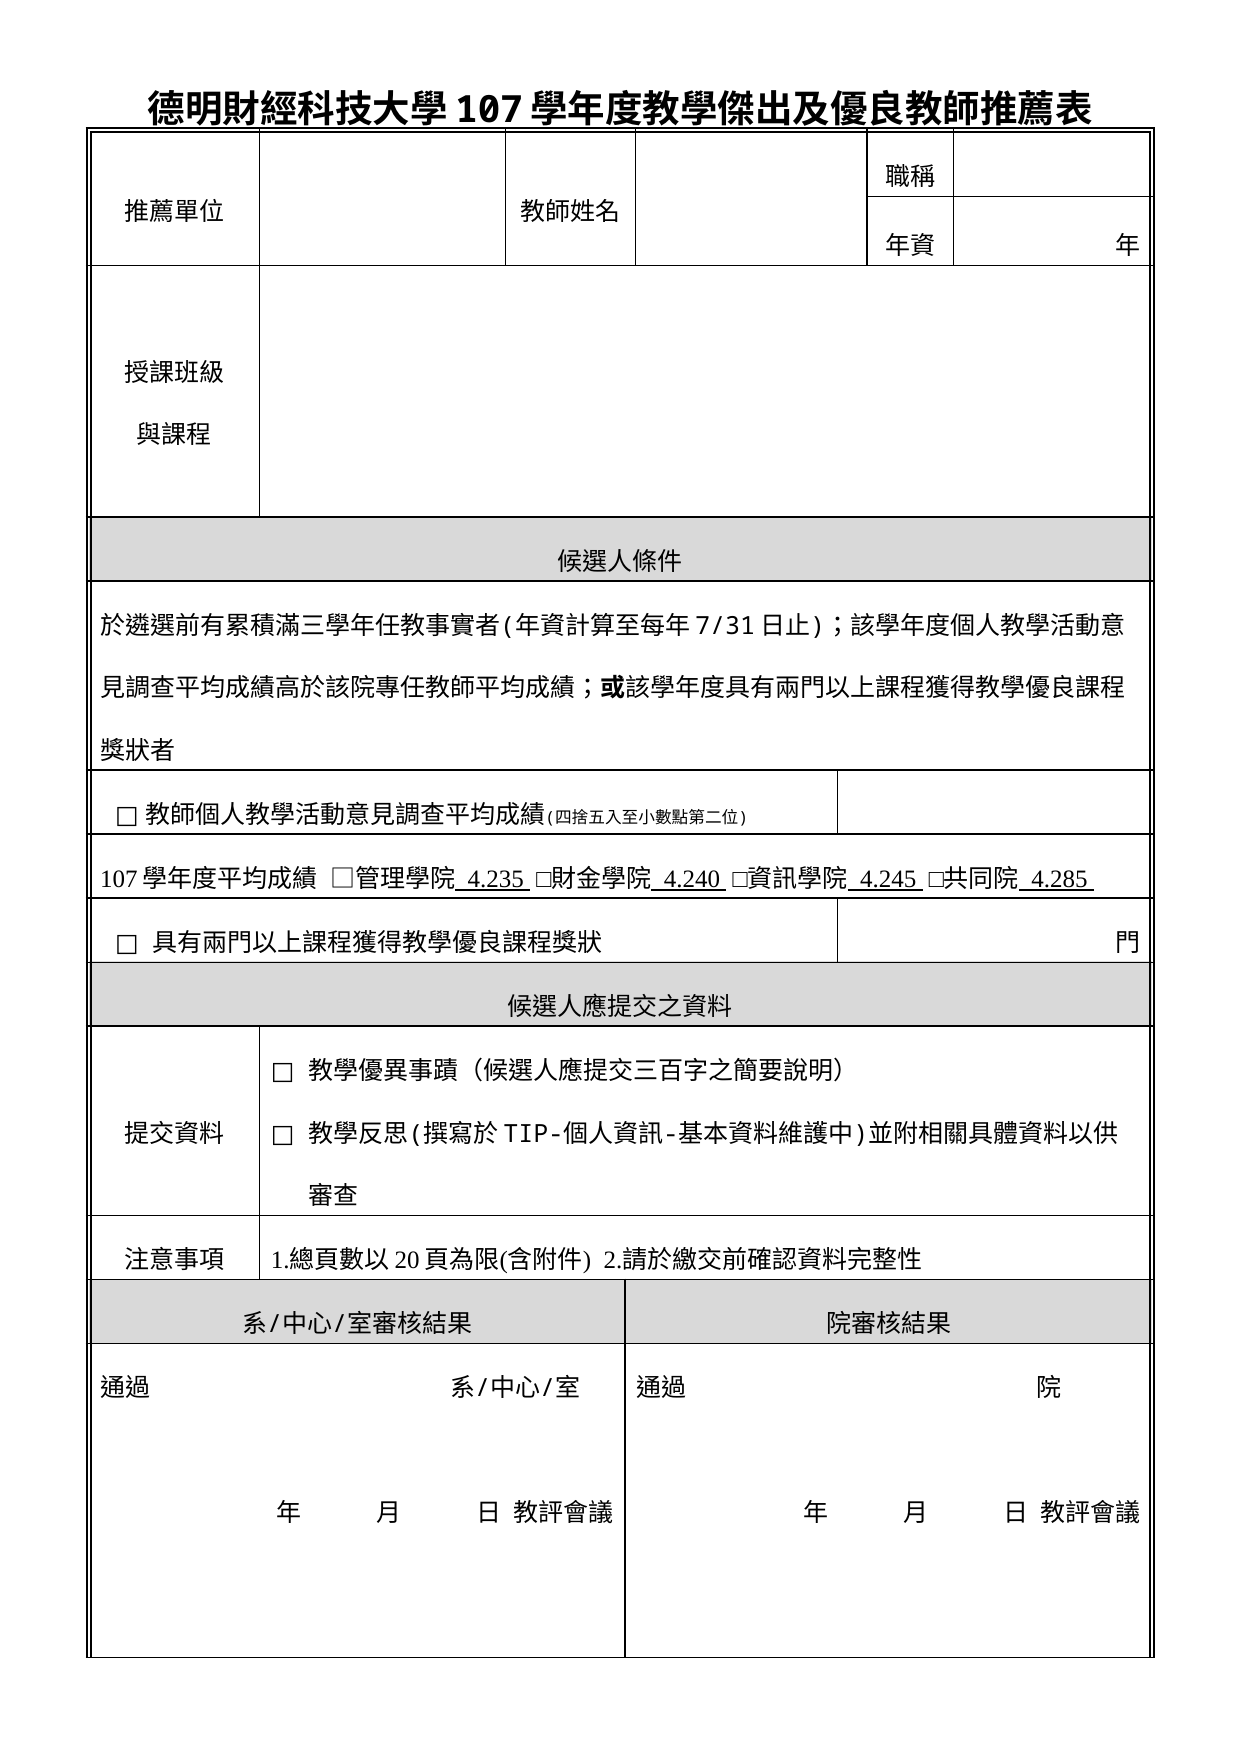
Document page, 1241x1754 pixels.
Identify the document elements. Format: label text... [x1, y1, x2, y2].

table_header 職稱 [868, 133, 953, 196]
table_cell 於遴選前有累積滿三學年任教事實者(年資計算至每年7/31日止)；該學年度個人教學活動意見調查平均成績高於該院專任教師平均成績；或該學年度具有兩門以上課程獲得教學優良課程獎狀者 [92, 582, 1149, 769]
table_header [636, 133, 866, 264]
table_cell 注意事項 [92, 1216, 259, 1278]
table_cell 年資 [868, 197, 953, 264]
table_cell [260, 266, 1149, 516]
table_cell 門 [838, 899, 1149, 961]
table_cell 1.總頁數以20頁為限(含附件) 2.請於繳交前確認資料完整性 [260, 1216, 1149, 1278]
table_cell 具有兩門以上課程獲得教學優良課程獎狀 [92, 899, 837, 961]
table_cell 通過 院 年 月 日 教評會議 [626, 1344, 1149, 1657]
table_cell [838, 771, 1149, 833]
table_header 推薦單位 [92, 133, 259, 264]
table_cell 教學優異事蹟（候選人應提交三百字之簡要說明） 教學反思(撰寫於TIP-個人資訊-基本資料維護中)並附相關具體資料以供審查 [260, 1027, 1149, 1214]
table_cell 系/中心/室審核結果 [92, 1280, 624, 1343]
table_header [954, 133, 1149, 196]
table_cell 年 [954, 197, 1149, 264]
table_cell 107學年度平均成績 □管理學院 4.235 □財金學院 4.240 □資訊學院 4.245 □共同院 4.285 [92, 835, 1149, 897]
table_header [260, 133, 505, 264]
table_cell 授課班級 與課程 [92, 266, 259, 516]
text 德明財經科技大學107學年度教學傑出及優良教師推薦表 [89, 64, 1152, 127]
table_cell 提交資料 [92, 1027, 259, 1214]
table_cell □ 教師個人教學活動意見調查平均成績(四捨五入至小數點第二位) [92, 771, 837, 833]
table_cell 通過 系/中心/室 年 月 日 教評會議 [92, 1344, 624, 1657]
table_cell 候選人應提交之資料 [92, 963, 1149, 1025]
table_cell 候選人條件 [92, 518, 1149, 580]
table_cell 院審核結果 [626, 1280, 1149, 1343]
table_header 教師姓名 [506, 133, 635, 264]
